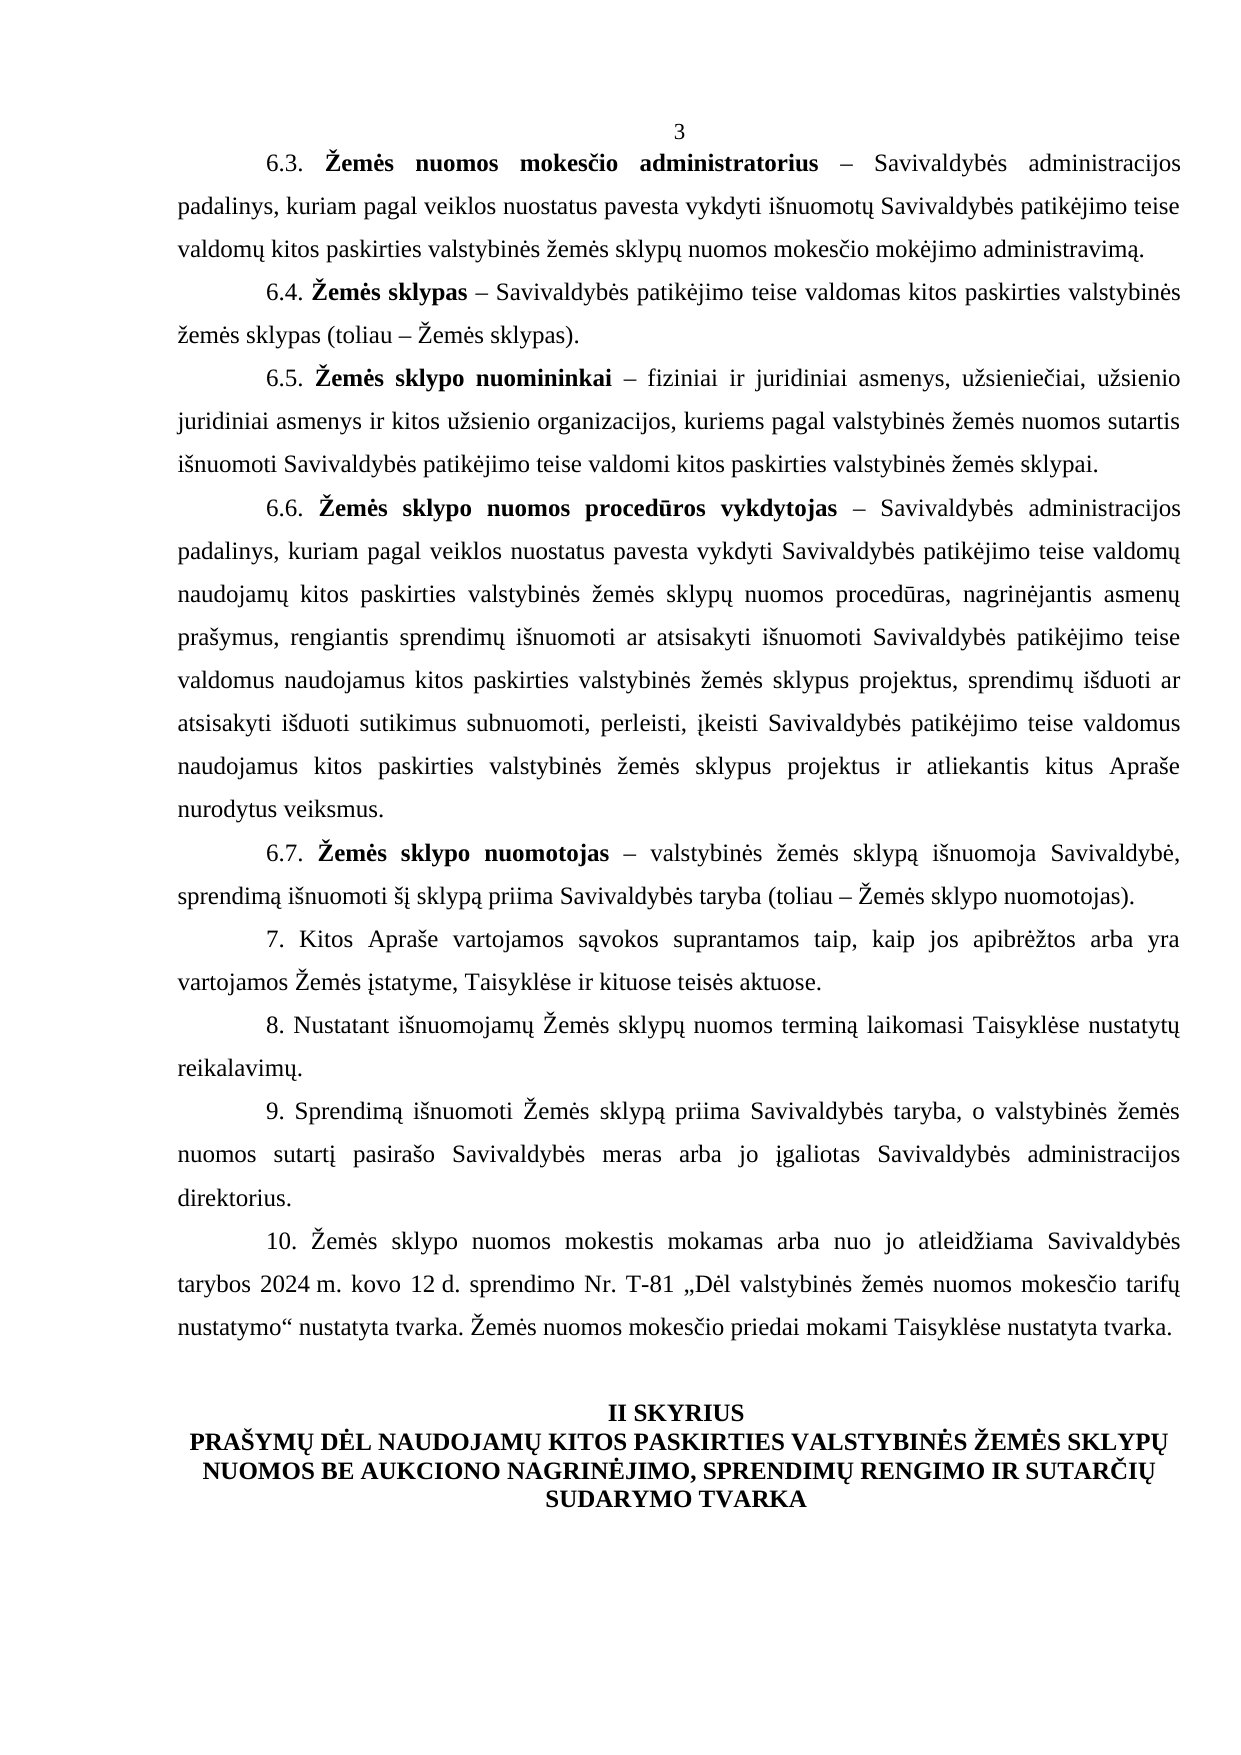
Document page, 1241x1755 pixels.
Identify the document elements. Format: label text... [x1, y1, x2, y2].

text 8. Nustatant išnuomojamų Žemės sklypų nuomos terminą laikomasi Taisyklėse nustatytų reikalavimų. [177, 1010, 1181, 1082]
text 10. Žemės sklypo nuomos mokestis mokamas arba nuo jo atleidžiama Savivaldybės tarybos 2024 m. kovo 12 d. sprendimo Nr. T-81 „Dėl valstybinės žemės nuomos mokesčio tarifų nustatymo“ nustatyta tvarka. Žemės nuomos mokesčio priedai mokami Taisyklėse nustatyta tvarka. [177, 1226, 1181, 1341]
text 6.6. Žemės sklypo nuomos procedūros vykdytojas – Savivaldybės administracijos padalinys, kuriam pagal veiklos nuostatus pavesta vykdyti Savivaldybės patikėjimo teise valdomų naudojamų kitos paskirties valstybinės žemės sklypų nuomos procedūras, nagrinėjantis asmenų prašymus, rengiantis sprendimų išnuomoti ar atsisakyti išnuomoti Savivaldybės patikėjimo teise valdomus naudojamus kitos paskirties valstybinės žemės sklypus projektus, sprendimų išduoti ar atsisakyti išduoti sutikimus subnuomoti, perleisti, įkeisti Savivaldybės patikėjimo teise valdomus naudojamus kitos paskirties valstybinės žemės sklypus projektus ir atliekantis kitus Apraše nurodytus veiksmus. [177, 493, 1181, 823]
text II SKYRIUS [177, 1398, 1181, 1427]
text 6.4. Žemės sklypas – Savivaldybės patikėjimo teise valdomas kitos paskirties valstybinės žemės sklypas (toliau – Žemės sklypas). [177, 277, 1181, 349]
text 6.3. Žemės nuomos mokesčio administratorius – Savivaldybės administracijos padalinys, kuriam pagal veiklos nuostatus pavesta vykdyti išnuomotų Savivaldybės patikėjimo teise valdomų kitos paskirties valstybinės žemės sklypų nuomos mokesčio mokėjimo administravimą. [177, 148, 1181, 263]
text 7. Kitos Apraše vartojamos sąvokos suprantamos taip, kaip jos apibrėžtos arba yra vartojamos Žemės įstatyme, Taisyklėse ir kituose teisės aktuose. [177, 924, 1181, 996]
text PRAŠYMŲ DĖL NAUDOJAMŲ KITOS PASKIRTIES VALSTYBINĖS ŽEMĖS SKLYPŲ NUOMOS BE AUKCIONO NAGRINĖJIMO, SPRENDIMŲ RENGIMO IR SUTARČIŲ SUDARYMO TVARKA [177, 1427, 1181, 1513]
text 6.5. Žemės sklypo nuomininkai – fiziniai ir juridiniai asmenys, užsieniečiai, užsienio juridiniai asmenys ir kitos užsienio organizacijos, kuriems pagal valstybinės žemės nuomos sutartis išnuomoti Savivaldybės patikėjimo teise valdomi kitos paskirties valstybinės žemės sklypai. [177, 363, 1181, 478]
text 6.7. Žemės sklypo nuomotojas – valstybinės žemės sklypą išnuomoja Savivaldybė, sprendimą išnuomoti šį sklypą priima Savivaldybės taryba (toliau – Žemės sklypo nuomotojas). [177, 838, 1181, 909]
text 9. Sprendimą išnuomoti Žemės sklypą priima Savivaldybės taryba, o valstybinės žemės nuomos sutartį pasirašo Savivaldybės meras arba jo įgaliotas Savivaldybės administracijos direktorius. [177, 1096, 1181, 1211]
